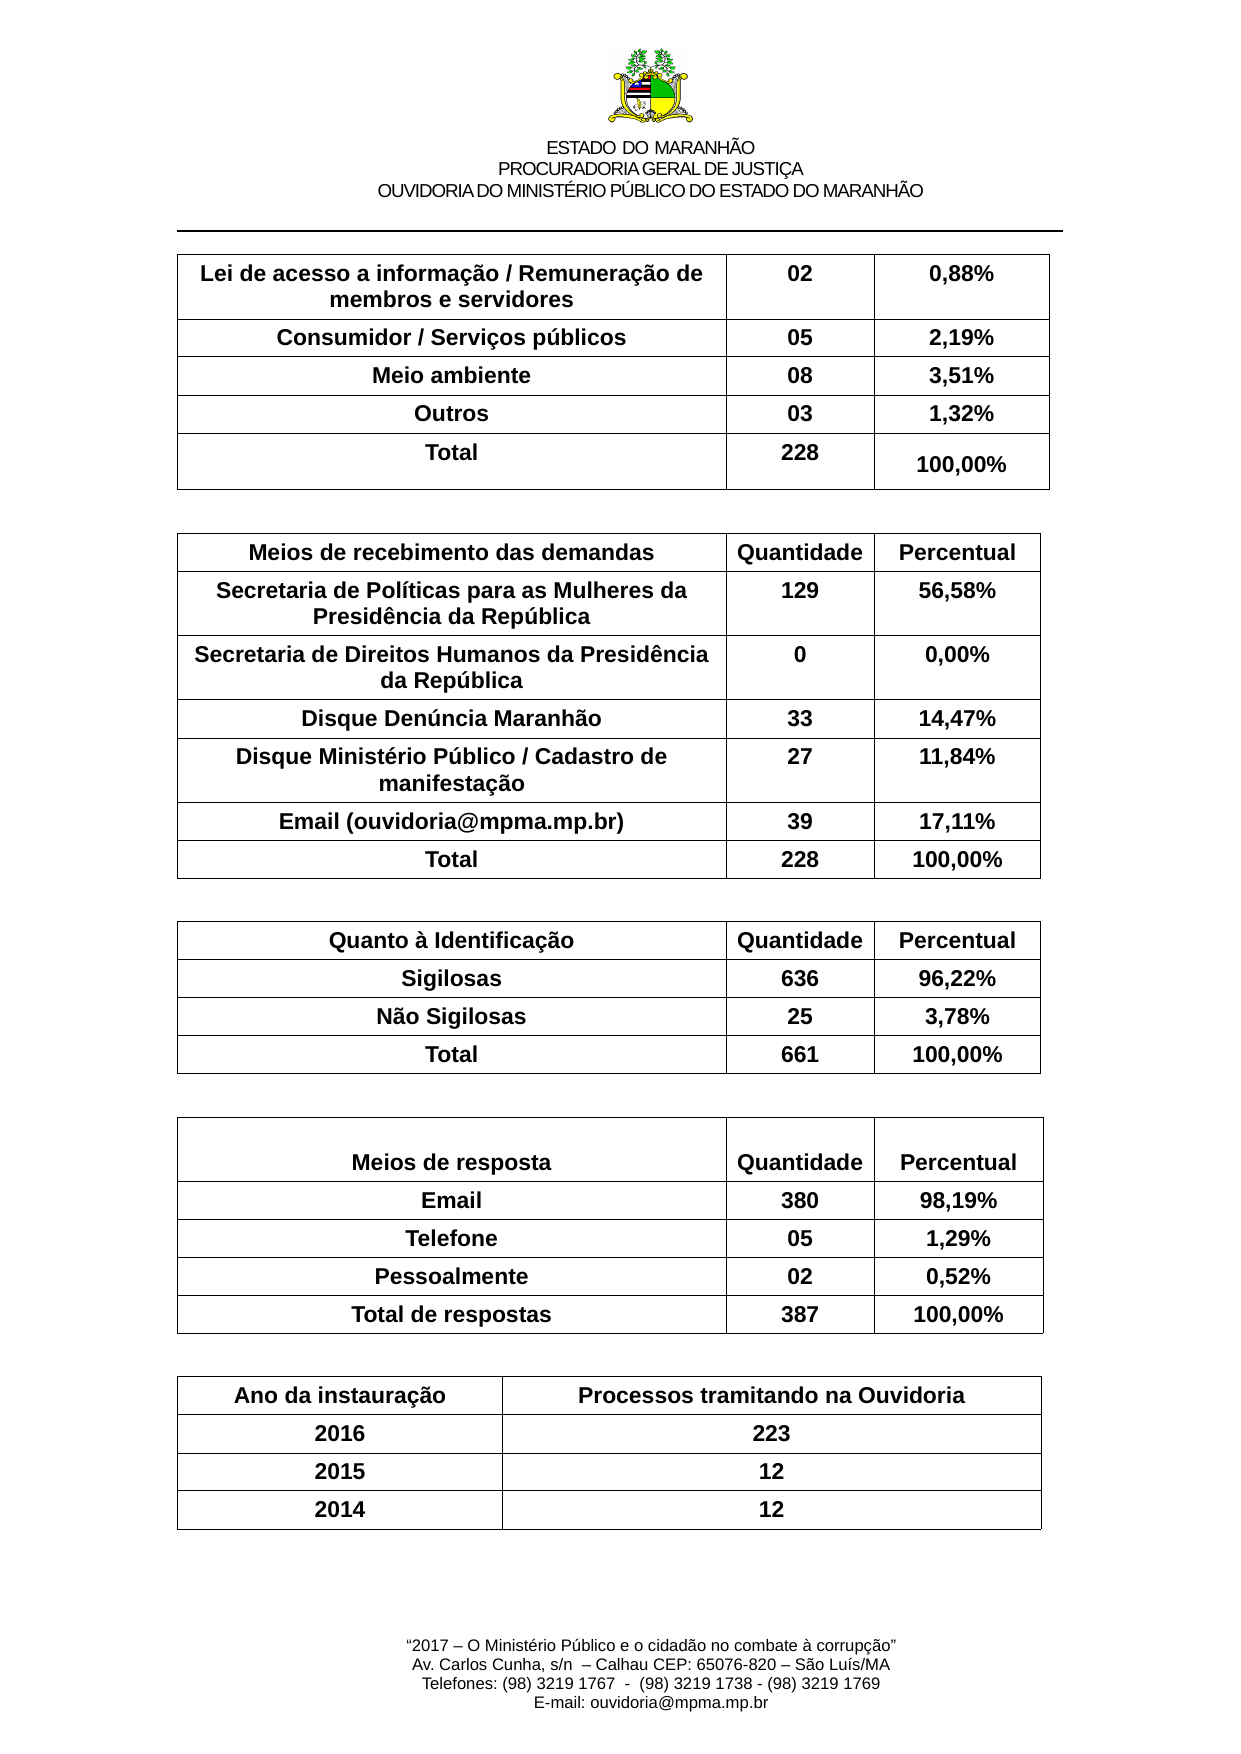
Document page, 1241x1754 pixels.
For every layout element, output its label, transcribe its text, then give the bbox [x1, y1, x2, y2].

table_cell 98,19% [875, 1182, 1043, 1219]
table_header Percentual [875, 922, 1040, 959]
table_cell 100,00% [875, 434, 1049, 489]
table_cell 2015 [178, 1454, 502, 1490]
table_header Percentual [875, 1118, 1043, 1181]
table_cell Total [178, 1036, 726, 1073]
table_header Meios de recebimento das demandas [178, 534, 726, 571]
table_cell 0 [727, 636, 874, 699]
table_cell 3,51% [875, 357, 1049, 394]
table_cell 228 [727, 841, 874, 878]
table_cell 3,78% [875, 998, 1040, 1035]
table_header Quanto à Identificação [178, 922, 726, 959]
table_cell 380 [727, 1182, 874, 1219]
table_cell 27 [727, 739, 874, 802]
table_cell Telefone [178, 1220, 726, 1257]
table_cell 100,00% [875, 1036, 1040, 1073]
table_cell 228 [727, 434, 874, 489]
table_cell Total [178, 841, 726, 878]
table_header Quantidade [727, 534, 874, 571]
table_cell 39 [727, 803, 874, 840]
table_cell 1,32% [875, 396, 1049, 432]
table_cell 636 [727, 960, 874, 997]
table_cell 14,47% [875, 700, 1040, 737]
table_cell Email (ouvidoria@mpma.mp.br) [178, 803, 726, 840]
table_header Percentual [875, 534, 1040, 571]
table_cell 0,88% [875, 255, 1049, 318]
table_header Meios de resposta [178, 1118, 726, 1181]
table_header Processos tramitando na Ouvidoria [503, 1377, 1041, 1414]
table_cell Disque Denúncia Maranhão [178, 700, 726, 737]
table_cell 02 [727, 1258, 874, 1295]
table_header Quantidade [727, 922, 874, 959]
table_cell 2016 [178, 1415, 502, 1452]
table_cell Não Sigilosas [178, 998, 726, 1035]
table_cell Secretaria de Políticas para as Mulheres da Presidência da República [178, 572, 726, 635]
table_cell 2,19% [875, 320, 1049, 356]
table_cell Outros [178, 396, 726, 432]
table_header Quantidade [727, 1118, 874, 1181]
table_cell Disque Ministério Público / Cadastro de manifestação [178, 739, 726, 802]
table_cell 25 [727, 998, 874, 1035]
table_cell 56,58% [875, 572, 1040, 635]
table_cell 05 [727, 1220, 874, 1257]
table_cell Total de respostas [178, 1296, 726, 1333]
table_cell 2014 [178, 1491, 502, 1528]
table_cell 02 [727, 255, 874, 318]
table_cell 17,11% [875, 803, 1040, 840]
table_cell 0,52% [875, 1258, 1043, 1295]
table_cell 661 [727, 1036, 874, 1073]
table_cell 100,00% [875, 1296, 1043, 1333]
table_cell 223 [503, 1415, 1041, 1452]
table_header Ano da instauração [178, 1377, 502, 1414]
table_cell 1,29% [875, 1220, 1043, 1257]
table_cell 33 [727, 700, 874, 737]
table_cell 08 [727, 357, 874, 394]
table_cell Email [178, 1182, 726, 1219]
table_cell 05 [727, 320, 874, 356]
table_cell Lei de acesso a informação / Remuneração de membros e servidores [178, 255, 726, 318]
table_cell 12 [503, 1454, 1041, 1490]
table_cell 96,22% [875, 960, 1040, 997]
table_cell 12 [503, 1491, 1041, 1528]
table_cell 100,00% [875, 841, 1040, 878]
table_cell Sigilosas [178, 960, 726, 997]
table_cell Total [178, 434, 726, 489]
table_cell Meio ambiente [178, 357, 726, 394]
table_cell 0,00% [875, 636, 1040, 699]
table_cell 11,84% [875, 739, 1040, 802]
table_cell Consumidor / Serviços públicos [178, 320, 726, 356]
table_cell Pessoalmente [178, 1258, 726, 1295]
table_cell 03 [727, 396, 874, 432]
table_cell 387 [727, 1296, 874, 1333]
table_cell Secretaria de Direitos Humanos da Presidência da República [178, 636, 726, 699]
table_cell 129 [727, 572, 874, 635]
